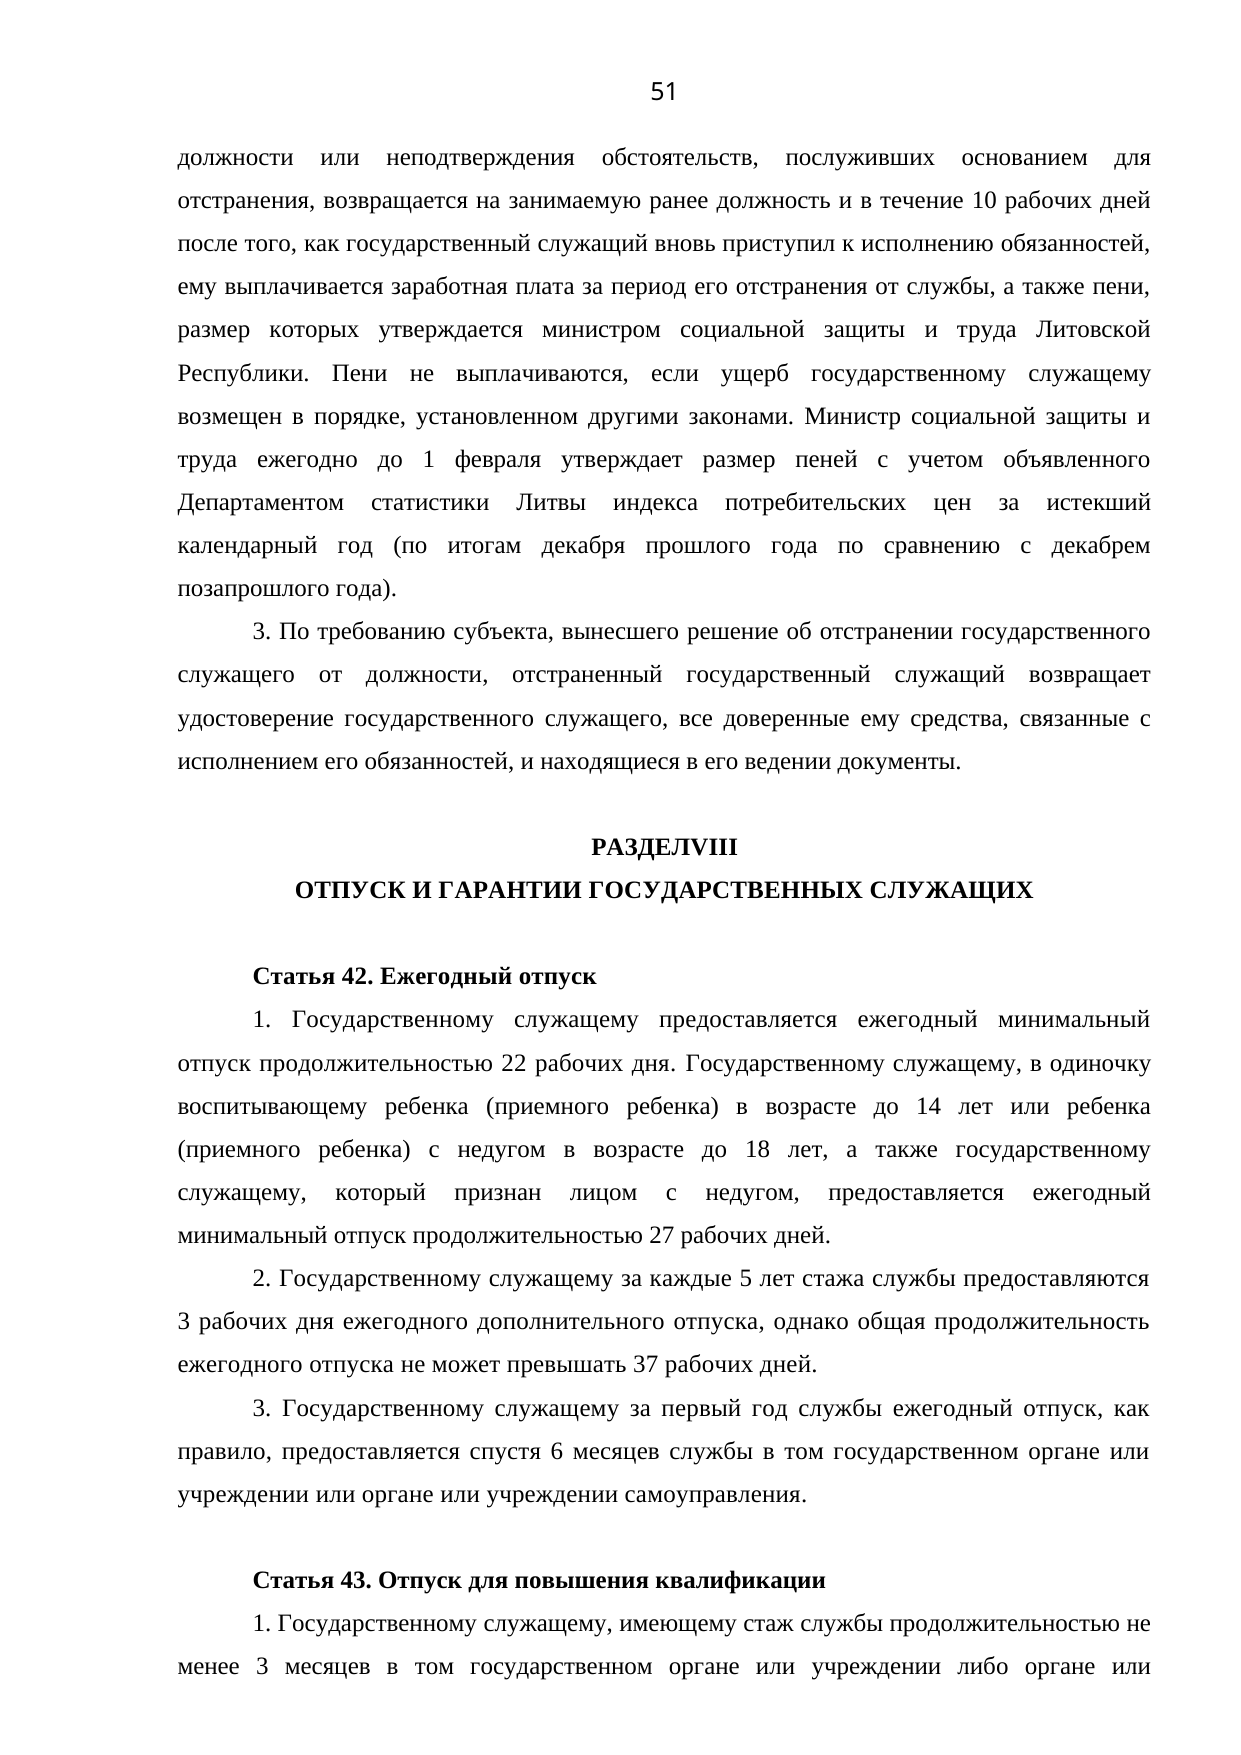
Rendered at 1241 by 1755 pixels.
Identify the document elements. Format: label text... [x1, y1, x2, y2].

text 2. Государственному служащему за каждые 5 лет стажа службы предоставляются 3 рабочих дня ежегодного дополнительного отпуска, однако общая продолжительность ежегодного отпуска не может превышать 37 рабочих дней. [177, 1263, 1152, 1378]
text РАЗДЕЛVIII [177, 832, 1152, 861]
text 1. Государственному служащему предоставляется ежегодный минимальный отпуск продолжительностью 22 рабочих дня. Государственному служащему, в одиночку воспитывающему ребенка (приемного ребенка) в возрасте до 14 лет или ребенка (приемного ребенка) с недугом в возрасте до 18 лет, а также государственному служащему, который признан лицом с недугом, предоставляется ежегодный минимальный отпуск продолжительностью 27 рабочих дней. [177, 1004, 1152, 1249]
text Статья 43. Отпуск для повышения квалификации [177, 1565, 1152, 1594]
text Статья 42. Ежегодный отпуск [177, 961, 1152, 990]
text 1. Государственному служащему, имеющему стаж службы продолжительностью не менее 3 месяцев в том государственном органе или учреждении либо органе или [177, 1608, 1152, 1680]
text должности или неподтверждения обстоятельств, послуживших основанием для отстранения, возвращается на занимаемую ранее должность и в течение 10 рабочих дней после того, как государственный служащий вновь приступил к исполнению обязанностей, ему выплачивается заработная плата за период его отстранения от службы, а также пени, размер которых утверждается министром социальной защиты и труда Литовской Республики. Пени не выплачиваются, если ущерб государственному служащему возмещен в порядке, установленном другими законами. Министр социальной защиты и труда ежегодно до 1 февраля утверждает размер пеней с учетом объявленного Департаментом статистики Литвы индекса потребительских цен за истекший календарный год (по итогам декабря прошлого года по сравнению с декабрем позапрошлого года). [177, 142, 1152, 602]
text 3. Государственному служащему за первый год службы ежегодный отпуск, как правило, предоставляется спустя 6 месяцев службы в том государственном органе или учреждении или органе или учреждении самоуправления. [177, 1393, 1152, 1508]
text ОТПУСК И ГАРАНТИИ ГОСУДАРСТВЕННЫХ СЛУЖАЩИХ [177, 875, 1152, 904]
text 3. По требованию субъекта, вынесшего решение об отстранении государственного служащего от должности, отстраненный государственный служащий возвращает удостоверение государственного служащего, все доверенные ему средства, связанные с исполнением его обязанностей, и находящиеся в его ведении документы. [177, 616, 1152, 774]
